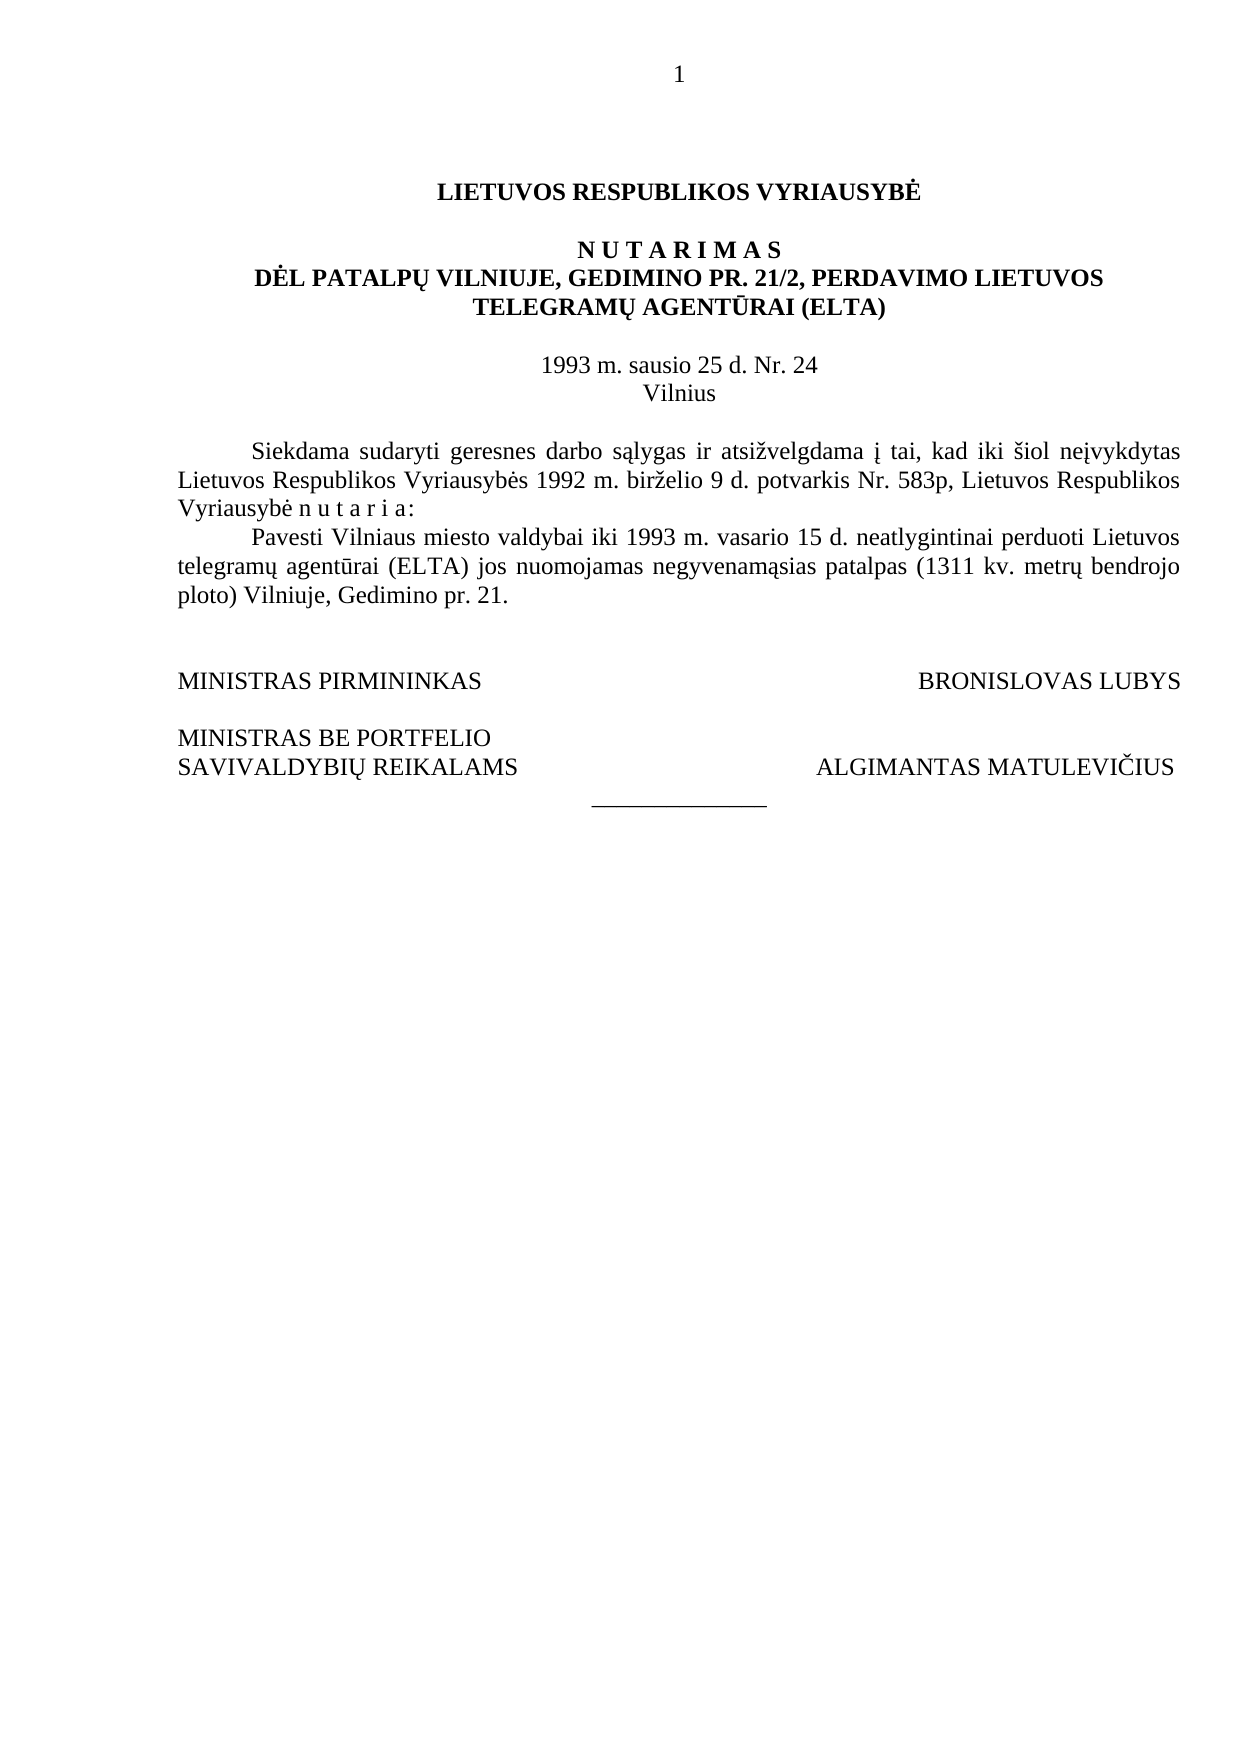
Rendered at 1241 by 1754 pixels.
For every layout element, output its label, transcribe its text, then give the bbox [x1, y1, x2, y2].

text SAVIVALDYBIŲ REIKALAMS ALGIMANTAS MATULEVIČIUS [177, 752, 1181, 781]
text MINISTRAS BE PORTFELIO [177, 723, 1181, 752]
text N U T A R I M A S [177, 235, 1181, 263]
text 1993 m. sausio 25 d. Nr. 24 [177, 350, 1181, 378]
text LIETUVOS RESPUBLIKOS VYRIAUSYBĖ [177, 177, 1181, 206]
text ______________ [177, 781, 1181, 810]
text Pavesti Vilniaus miesto valdybai iki 1993 m. vasario 15 d. neatlygintinai perduoti Lietuvos telegramų agentūrai (ELTA) jos nuomojamas negyvenamąsias patalpas (1311 kv. metrų bendrojo ploto) Vilniuje, Gedimino pr. 21. [177, 522, 1181, 608]
text DĖL PATALPŲ VILNIUJE, GEDIMINO PR. 21/2, PERDAVIMO LIETUVOS TELEGRAMŲ AGENTŪRAI (ELTA) [177, 263, 1181, 321]
text MINISTRAS PIRMININKAS BRONISLOVAS LUBYS [177, 666, 1181, 695]
text Vilnius [177, 378, 1181, 407]
text Siekdama sudaryti geresnes darbo sąlygas ir atsižvelgdama į tai, kad iki šiol neįvykdytas Lietuvos Respublikos Vyriausybės 1992 m. birželio 9 d. potvarkis Nr. 583p, Lietuvos Respublikos Vyriausybė nutaria: [177, 436, 1181, 522]
